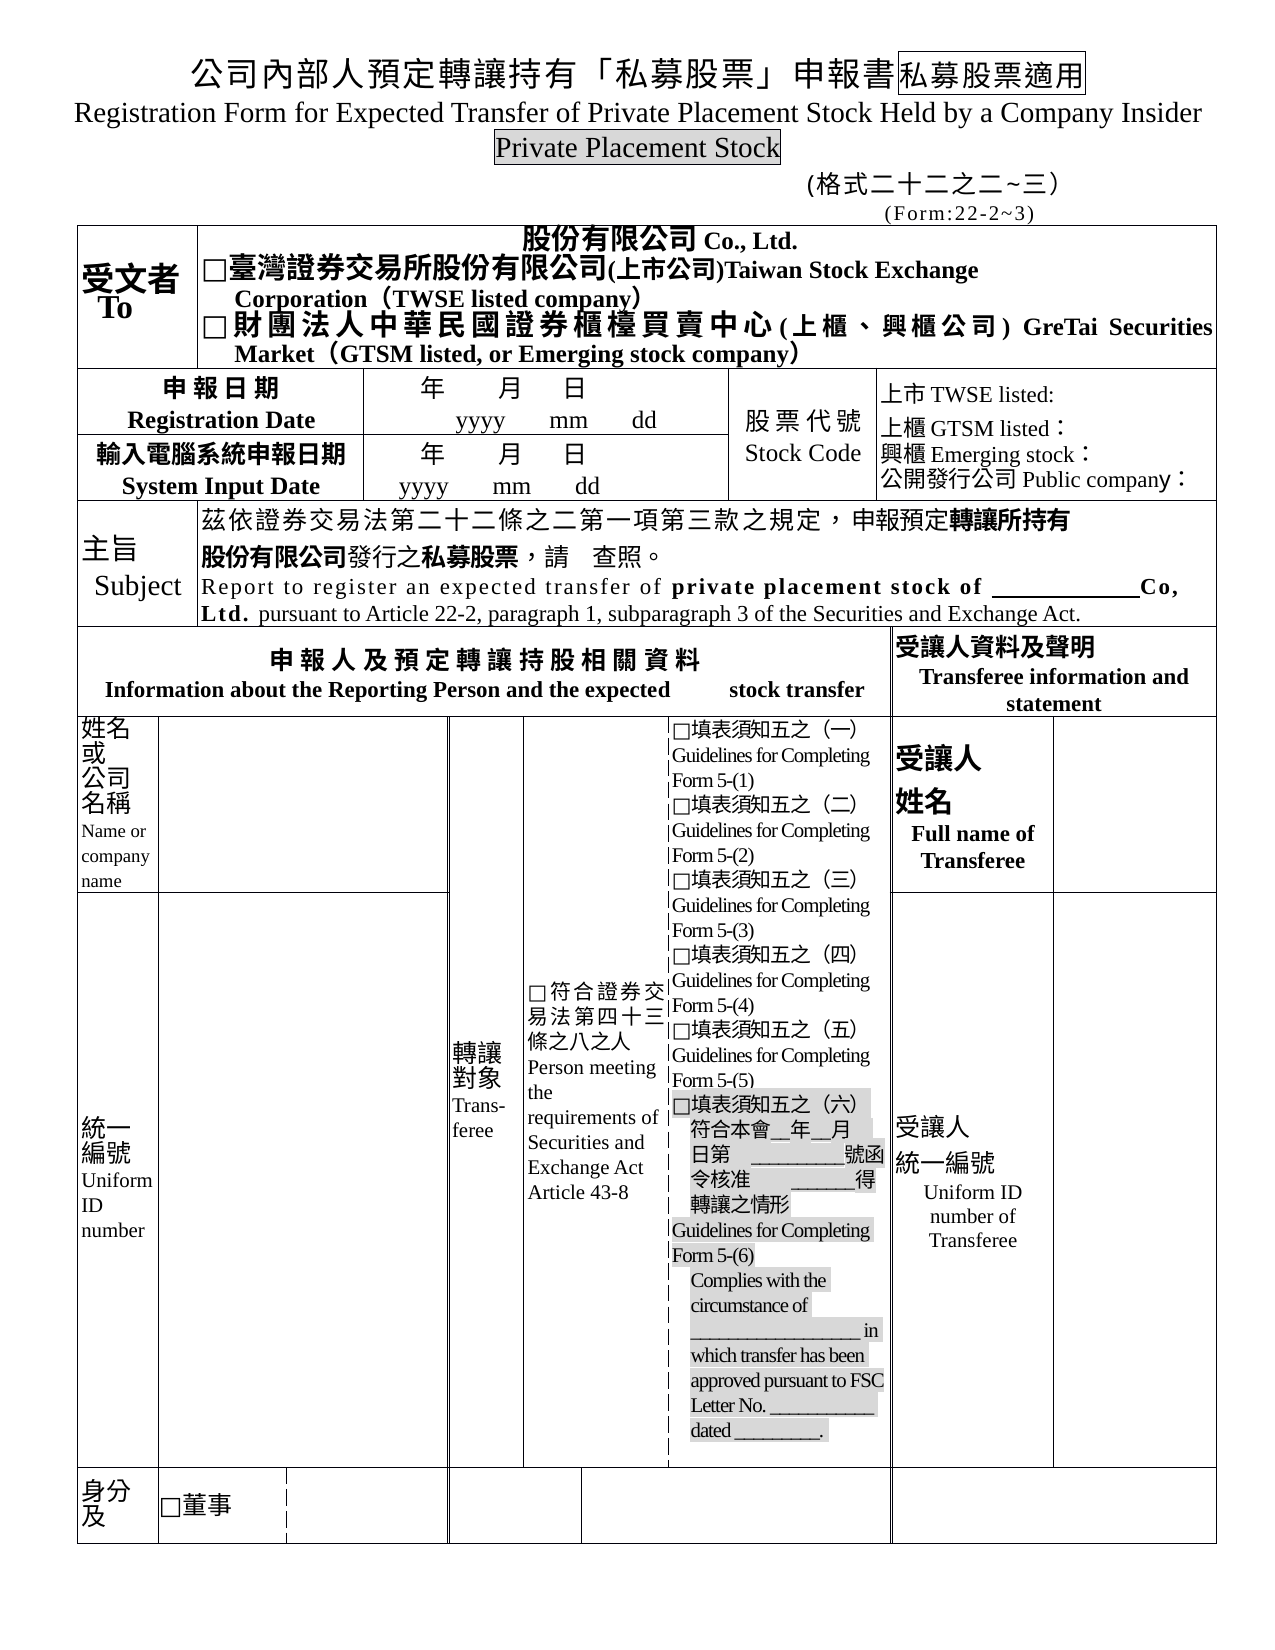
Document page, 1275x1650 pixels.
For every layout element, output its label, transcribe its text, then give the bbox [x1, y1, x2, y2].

table_cell 年 月 日 yyyy mm dd [364, 369, 728, 434]
table_cell 主旨 Subject [78, 501, 197, 626]
text (格式二十二之二~三） [65, 165, 1211, 201]
table_cell [286, 1468, 447, 1543]
table_cell 年 月 日 yyyy mm dd [364, 435, 728, 500]
text Registration Form for Expected Transfer of Private Placement Stock Held by a Company Insider Private Placement Stock [65, 96, 1211, 165]
table_cell [582, 1468, 890, 1543]
table_cell [1054, 893, 1216, 1467]
table_cell □符合證券交易法第四十三條之八之人 Person meeting the requirements of Securities and Exchange Act Article 43-8 [524, 717, 668, 1467]
table_header 股份有限公司Co., Ltd. □臺灣證券交易所股份有限公司(上市公司)Taiwan Stock Exchange Corporation（TWSE listed company） □財團法人中華民國證券櫃檯買賣中心(上櫃、興櫃公司) GreTai Securities Market（GTSM listed, or Emerging stock company） [198, 226, 1216, 368]
table_header 受文者 To [78, 226, 197, 368]
table_cell [893, 1468, 1216, 1543]
table_cell 申報日期 Registration Date [78, 369, 363, 434]
table_cell 申報人及預定轉讓持股相關資料 Information about the Reporting Person and the expected stock transfer [78, 627, 890, 716]
table_cell 統一 編號 Uniform ID number [78, 893, 158, 1467]
table_cell 受讓人 姓名 Full name of Transferee [893, 717, 1053, 892]
table_cell 股票代號 Stock Code [729, 369, 876, 500]
table_cell 轉讓對象 Trans- feree [450, 717, 523, 1467]
table_cell 茲依證券交易法第二十二條之二第一項第三款之規定，申報預定轉讓所持有 股份有限公司發行之私募股票，請 查照。 Report to register an expected transfer of private placement stock of Co, Ltd. pursuant to Article 22-2, paragraph 1, subparagraph 3 of the Securities and Exchange Act. [198, 501, 1216, 626]
table_cell [159, 893, 447, 1467]
table_cell □董事 [159, 1468, 286, 1543]
table_cell 受讓人資料及聲明 Transferee information and statement [893, 627, 1216, 716]
table_cell [450, 1468, 581, 1543]
table_cell 身分 及 [78, 1468, 158, 1543]
table_cell [159, 717, 447, 892]
text (Form:22-2~3) [65, 201, 1211, 225]
table_cell [1054, 717, 1216, 892]
text 公司內部人預定轉讓持有「私募股票」申報書私募股票適用 [65, 47, 1211, 96]
table_cell 輸入電腦系統申報日期 System Input Date [78, 435, 363, 500]
table_cell 上市TWSE listed: 上櫃GTSM listed： 興櫃Emerging stock： 公開發行公司Public company： [877, 369, 1216, 500]
table_cell 受讓人 統一編號 Uniform ID number of Transferee [893, 893, 1053, 1467]
table_cell 姓名 或 公司名稱 Name or company name [78, 717, 158, 892]
table_cell □填表須知五之（一） Guidelines for Completing Form 5-(1) □填表須知五之（二） Guidelines for Completing Form 5-(2) □填表須知五之（三） Guidelines for Completing Form 5-(3) □填表須知五之（四） Guidelines for Completing Form 5-(4) □填表須知五之（五） Guidelines for Completing Form 5-(5) □填表須知五之（六） 符合本會__年__月__日第____________號函令核准___________得轉讓之情形 Guidelines for Completing Form 5-(6) Complies with the circumstance of __________________ in which transfer has been approved pursuant to FSC Letter No. ___________ dated _________. [668, 717, 890, 1467]
